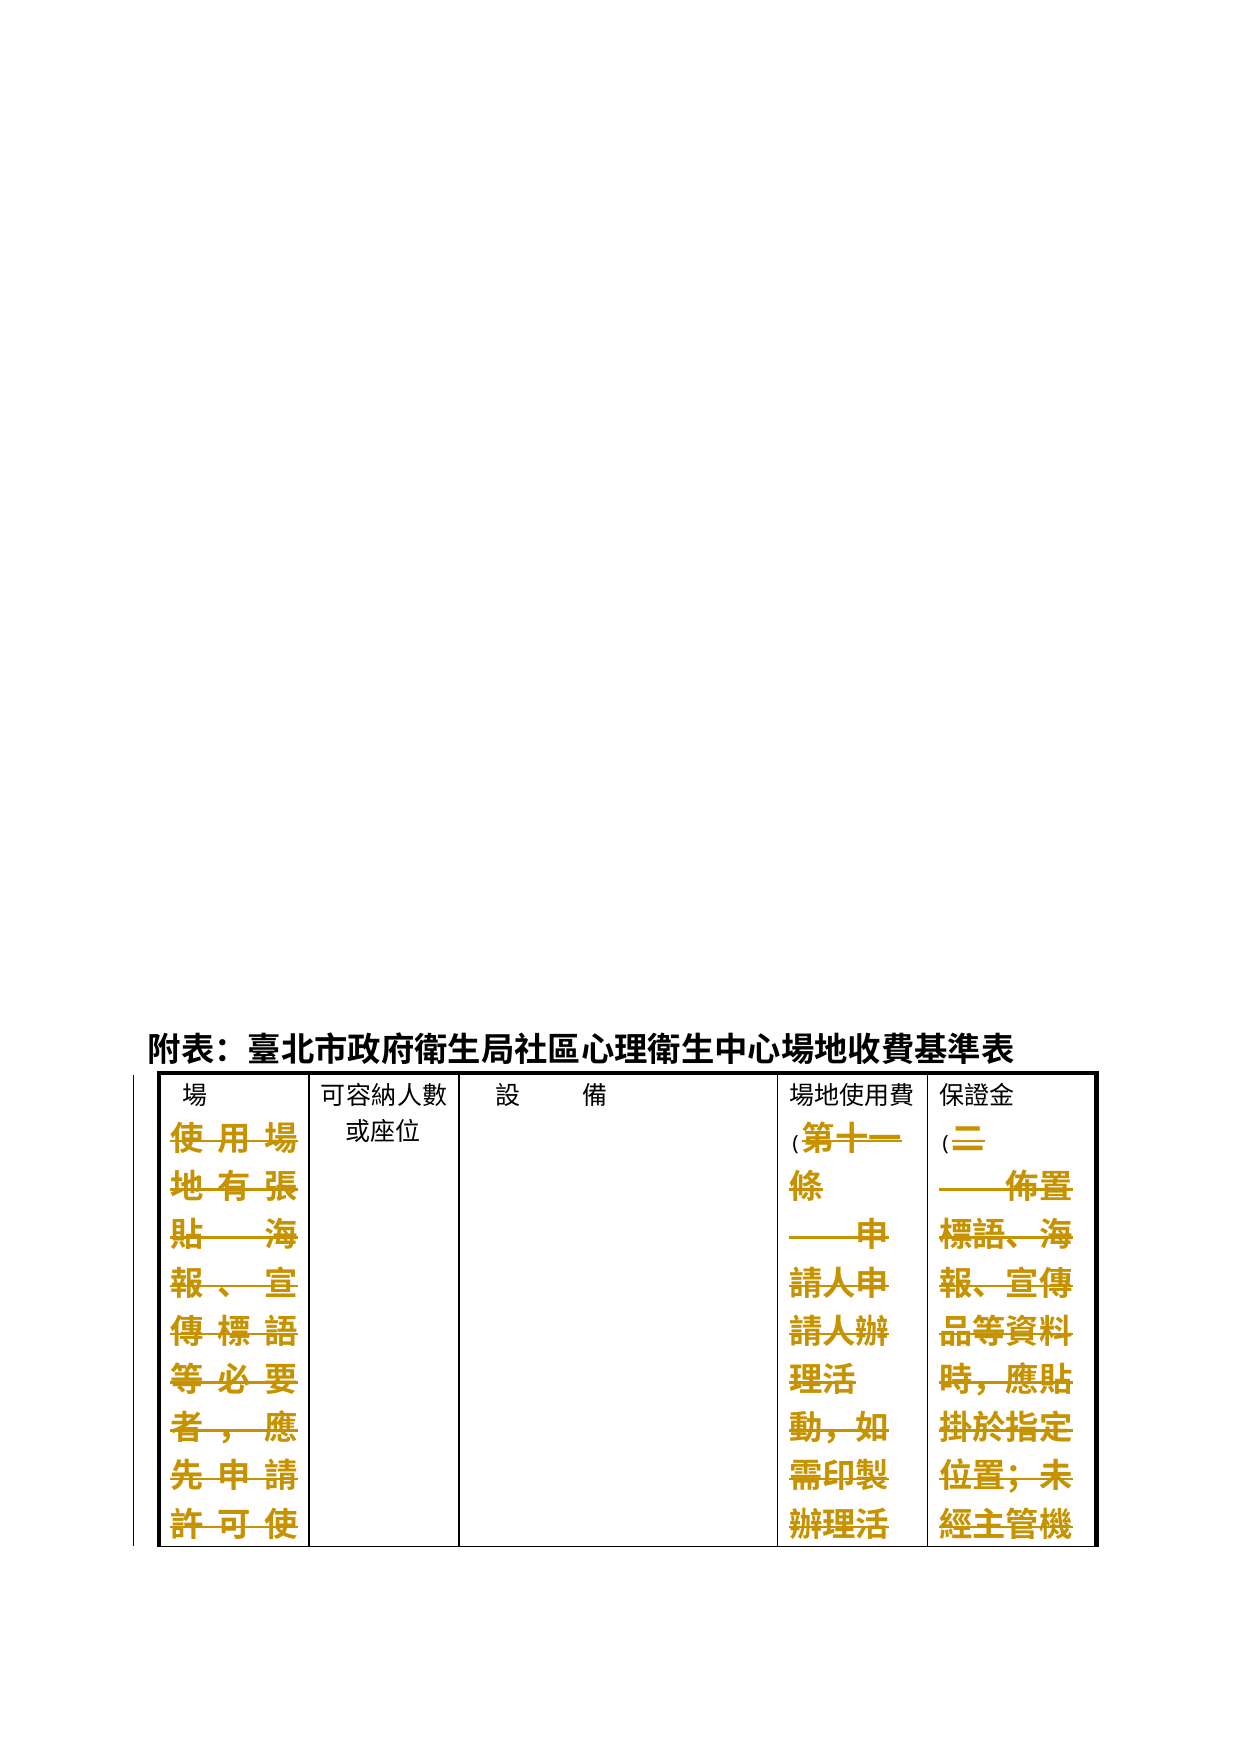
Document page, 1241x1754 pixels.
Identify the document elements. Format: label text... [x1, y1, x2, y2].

table_header 保證金 ( 新臺幣：元/每次申請） [928, 1075, 1094, 1546]
table_header 場地名稱 [161, 1075, 308, 1546]
table_header 場地使用費( 新臺幣：元/時段) [778, 1075, 927, 1546]
table_header 可容納人數或座位 [310, 1075, 458, 1546]
table_header 設 備 [460, 1075, 777, 1546]
text 附表：臺北市政府衛生局社區心理衛生中心場地收費基準表 [148, 1022, 1092, 1071]
